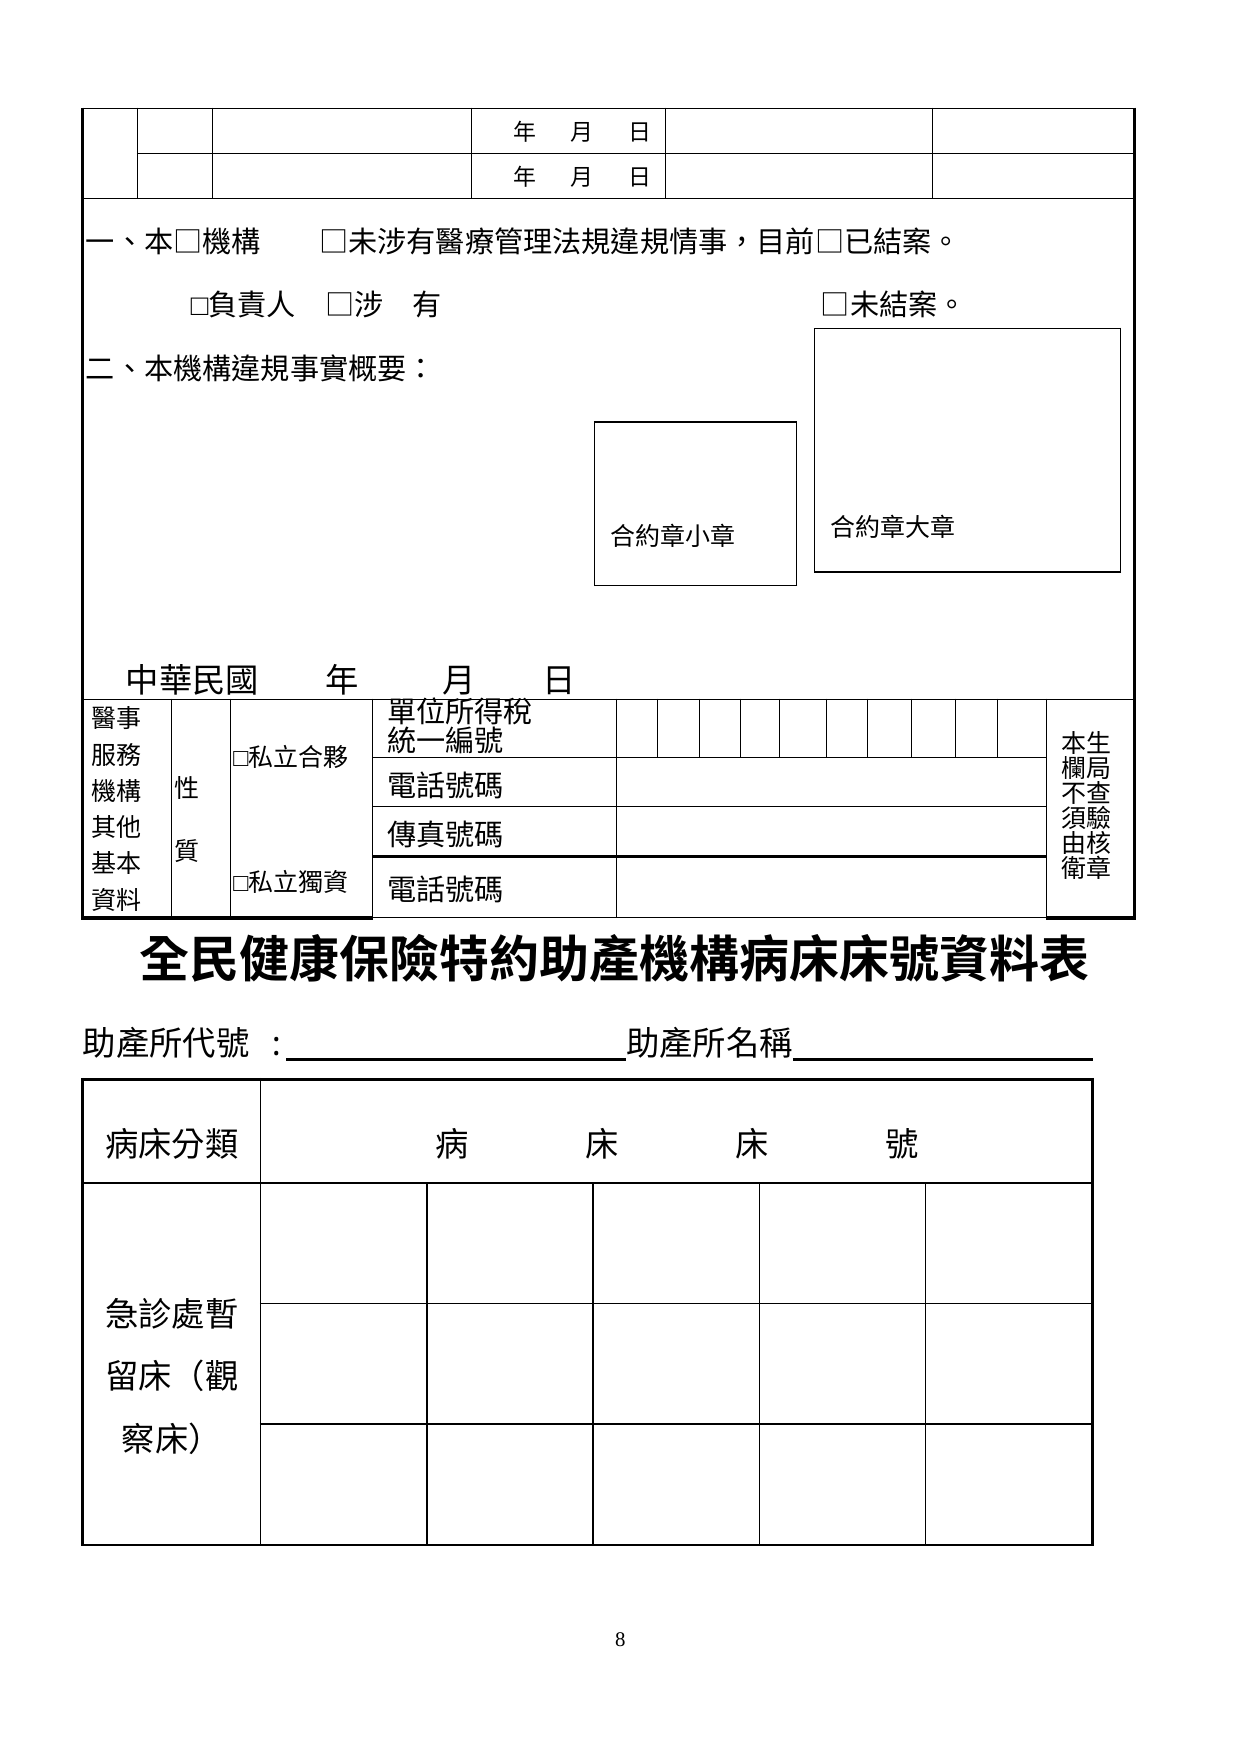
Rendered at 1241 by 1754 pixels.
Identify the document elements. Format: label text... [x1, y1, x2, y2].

table_cell [617, 758, 1046, 806]
table_cell 單位所得稅 統一編號 [373, 700, 616, 757]
table_cell 年 月 日 [472, 154, 665, 197]
table_cell □私立合夥 □私立獨資 [231, 700, 372, 916]
table_cell [658, 700, 699, 757]
table_cell [594, 1304, 759, 1423]
table_cell [138, 154, 212, 197]
table_header 病 床 床 號 [261, 1081, 1091, 1182]
table_cell [84, 109, 137, 197]
table_cell [760, 1184, 925, 1303]
table_cell [594, 1425, 759, 1544]
table_cell [594, 1184, 759, 1303]
text 全民健康保險特約助產機構病床床號資料表 [70, 919, 1157, 992]
table_cell [780, 700, 826, 757]
table_cell [741, 700, 779, 757]
table_cell [428, 1304, 592, 1423]
table_cell 電話號碼 [373, 758, 616, 806]
table_cell [926, 1304, 1091, 1423]
table_cell 電話號碼 [373, 858, 616, 916]
table_cell [617, 858, 1046, 916]
table_cell [926, 1425, 1091, 1544]
table_cell [926, 1184, 1091, 1303]
table_cell [760, 1304, 925, 1423]
table_cell [933, 154, 1133, 197]
table_cell [912, 700, 955, 757]
table_cell 醫事服務機構其他基本資料 [84, 700, 171, 916]
table_cell [956, 700, 997, 757]
table_cell [827, 700, 867, 757]
table_cell [261, 1425, 426, 1544]
table_cell [213, 154, 471, 197]
table_cell [261, 1184, 426, 1303]
table_cell [760, 1425, 925, 1544]
table_cell 急診處暫留床（觀察床） [84, 1184, 260, 1544]
table_cell 年 月 日 [472, 109, 665, 152]
table_cell [700, 700, 740, 757]
table_cell [261, 1304, 426, 1423]
table_cell 一、本□機構 □未涉有醫療管理法規違規情事，目前□已結案。 □負責人 □涉 有 □未結案。 二、本機構違規事實概要： 中華民國 年 月 日 [84, 199, 1133, 698]
table_cell [428, 1184, 592, 1303]
table_cell [617, 700, 657, 757]
table_cell [428, 1425, 592, 1544]
table_cell 本生欄局不查須驗由核衛章 [1047, 700, 1133, 916]
table_cell [138, 109, 212, 152]
table_cell [933, 109, 1133, 152]
table_cell [213, 109, 471, 152]
table_header 病床分類 [84, 1081, 260, 1182]
table_cell [666, 154, 932, 197]
table_cell [868, 700, 911, 757]
table_cell [998, 700, 1046, 757]
text 助產所代號 : 助產所名稱 [83, 1017, 1157, 1065]
table_cell [617, 807, 1046, 855]
table_cell 傳真號碼 [373, 807, 616, 855]
table_cell [666, 109, 932, 152]
table_cell 性 質 [172, 700, 230, 916]
